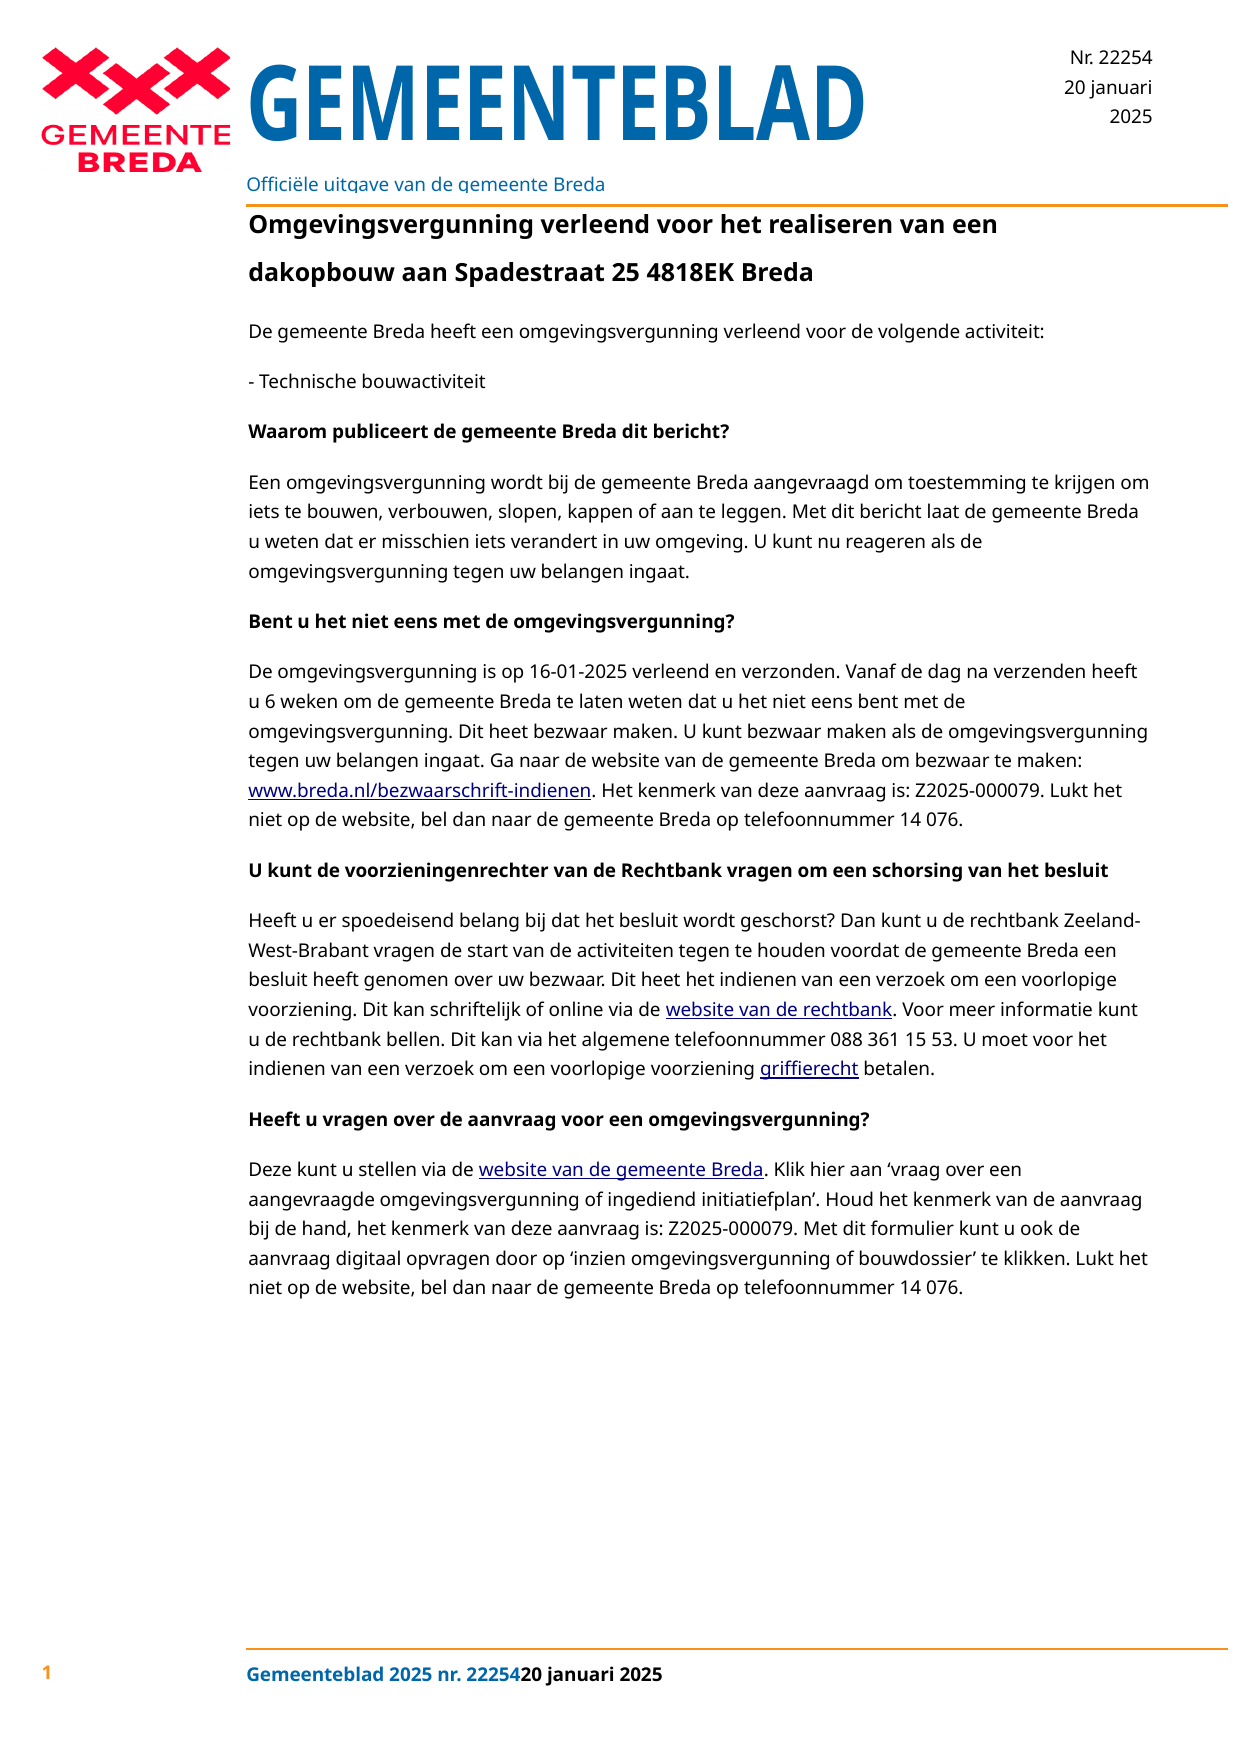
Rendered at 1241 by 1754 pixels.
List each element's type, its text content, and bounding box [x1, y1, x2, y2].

text De gemeente Breda heeft een omgevingsvergunning verleend voor de volgende activiteit: [248, 318, 1152, 344]
text Waarom publiceert de gemeente Breda dit bericht? [248, 419, 1152, 444]
picture [41, 47, 231, 172]
text Bent u het niet eens met de omgevingsvergunning? [248, 608, 1152, 634]
text Een omgevingsvergunning wordt bij de gemeente Breda aangevraagd om toestemming te krijgen om iets te bouwen, verbouwen, slopen, kappen of aan te leggen. Met dit bericht laat de gemeente Breda u weten dat er misschien iets verandert in uw omgeving. U kunt nu reageren als de omgevingsvergunning tegen uw belangen ingaat. [248, 469, 1152, 584]
text U kunt de voorzieningenrechter van de Rechtbank vragen om een schorsing van het besluit [248, 857, 1152, 883]
text Heeft u vragen over de aanvraag voor een omgevingsvergunning? [248, 1106, 1152, 1132]
text Heeft u er spoedeisend belang bij dat het besluit wordt geschorst? Dan kunt u de rechtbank Zeeland-West-Brabant vragen de start van de activiteiten tegen te houden voordat de gemeente Breda een besluit heeft genomen over uw bezwaar. Dit heet het indienen van een verzoek om een voorlopige voorziening. Dit kan schriftelijk of online via de website van de rechtbank. Voor meer informatie kunt u de rechtbank bellen. Dit kan via het algemene telefoonnummer 088 361 15 53. U moet voor het indienen van een verzoek om een voorlopige voorziening griffierecht betalen. [248, 907, 1152, 1081]
text De omgevingsvergunning is op 16-01-2025 verleend en verzonden. Vanaf de dag na verzenden heeft u 6 weken om de gemeente Breda te laten weten dat u het niet eens bent met de omgevingsvergunning. Dit heet bezwaar maken. U kunt bezwaar maken als de omgevingsvergunning tegen uw belangen ingaat. Ga naar de website van de gemeente Breda om bezwaar te maken: www.breda.nl/bezwaarschrift-indienen. Het kenmerk van deze aanvraag is: Z2025-000079. Lukt het niet op de website, bel dan naar de gemeente Breda op telefoonnummer 14 076. [248, 659, 1152, 832]
text Omgevingsvergunning verleend voor het realiseren van een dakopbouw aan Spadestraat 25 4818EK Breda [248, 207, 1152, 288]
text Deze kunt u stellen via de website van de gemeente Breda. Klik hier aan ‘vraag over een aangevraagde omgevingsvergunning of ingediend initiatiefplan’. Houd het kenmerk van de aanvraag bij de hand, het kenmerk van deze aanvraag is: Z2025-000079. Met dit formulier kunt u ook de aanvraag digitaal opvragen door op ‘inzien omgevingsvergunning of bouwdossier’ te klikken. Lukt het niet op de website, bel dan naar de gemeente Breda op telefoonnummer 14 076. [248, 1156, 1152, 1300]
text - Technische bouwactiviteit [248, 368, 1152, 394]
